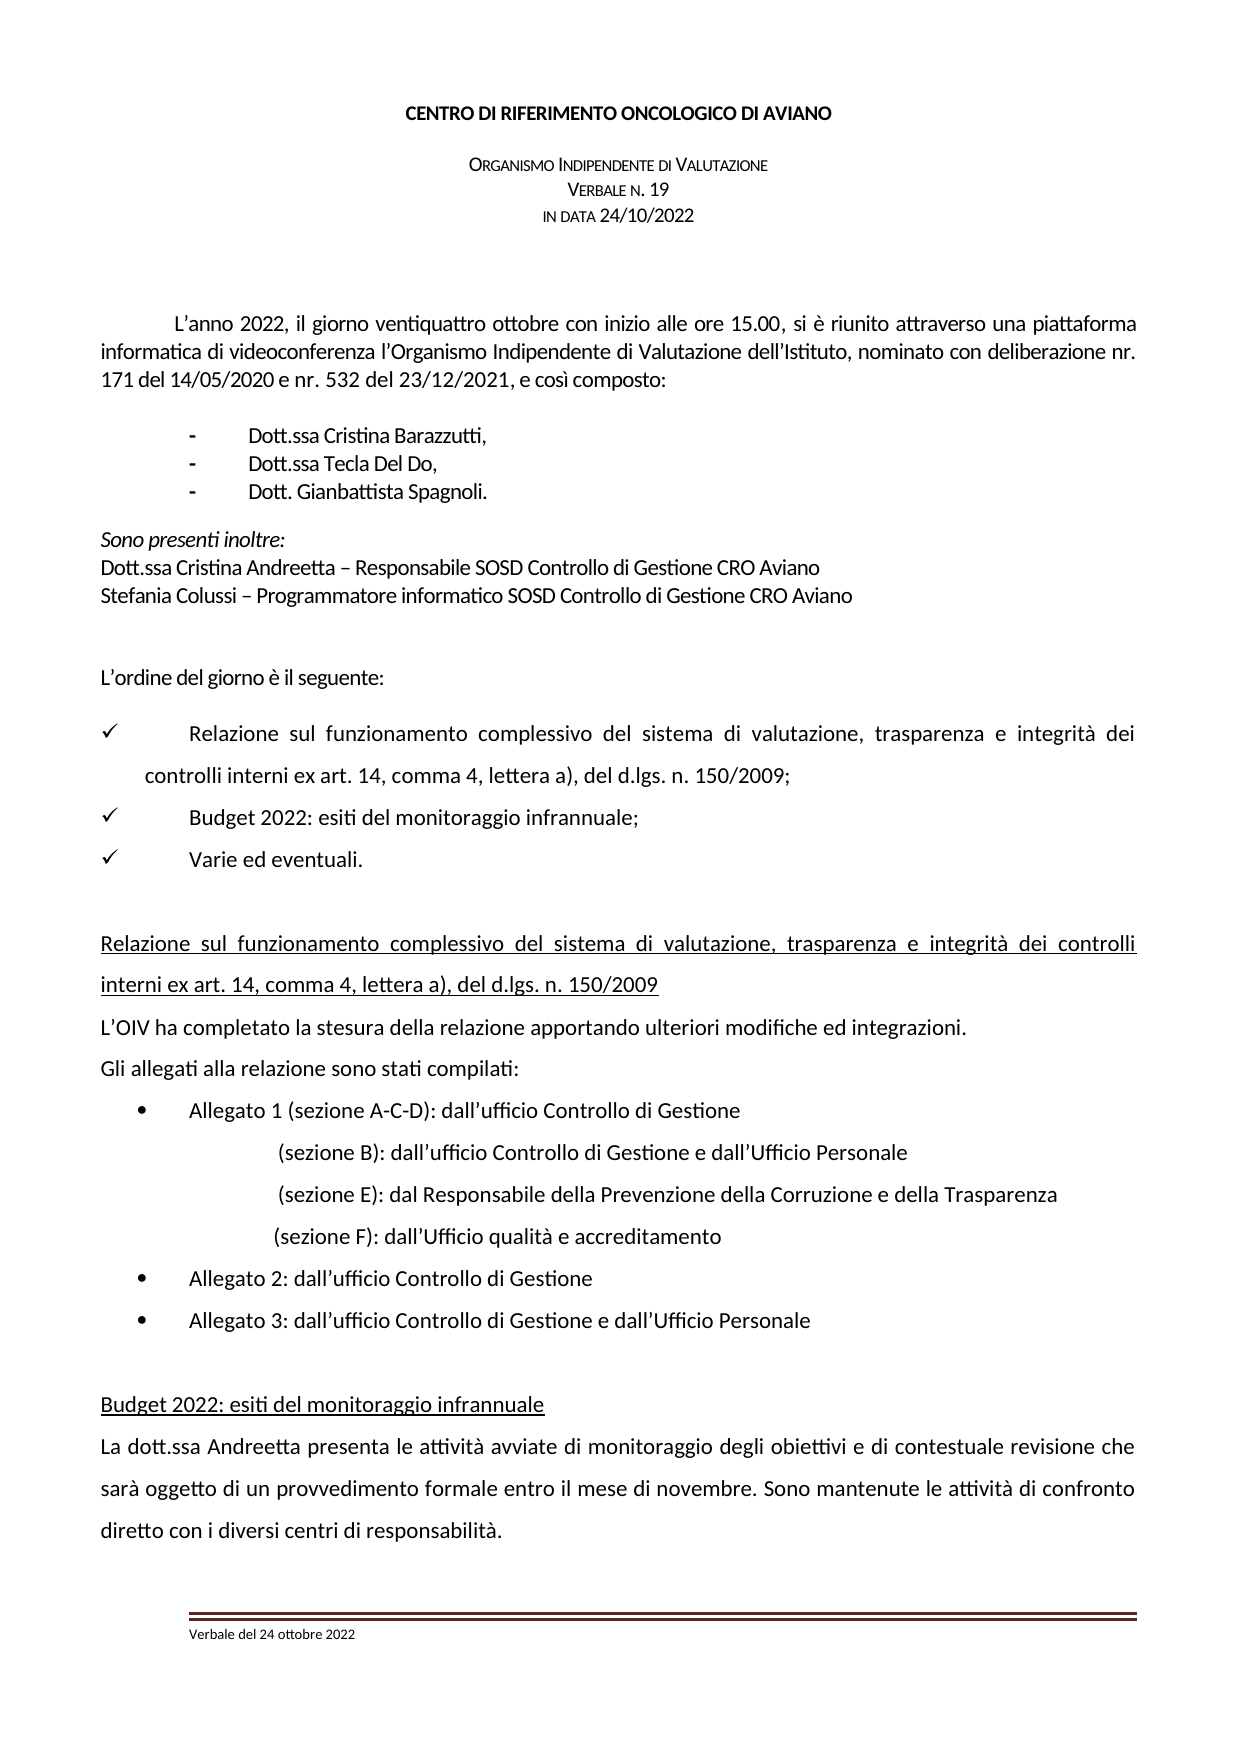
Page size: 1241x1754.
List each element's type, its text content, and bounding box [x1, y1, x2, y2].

list Relazione sul funzionamento complessivo del sistema di valutazione, trasparenza e integrità dei controlli interni ex art. 14, comma 4, lettera a), del d.lgs. n. 150/2009; [100, 719, 1137, 789]
text La dott.ssa Andreetta presenta le attività avviate di monitoraggio degli obiettivi e di contestuale revisione che sarà oggetto di un provvedimento formale entro il mese di novembre. Sono mantenute le attività di confronto diretto con i diversi centri di responsabilità. [100, 1432, 1137, 1544]
text L’ordine del giorno è il seguente: [100, 663, 1138, 691]
list Dott. Gianbattista Spagnoli. [189, 477, 1137, 505]
list Dott.ssa Tecla Del Do, [189, 449, 1137, 477]
subtitle Centro di Riferimento Oncologico di Aviano [100, 100, 1137, 126]
text (sezione F): dall’Ufficio qualità e accreditamento [174, 1222, 1137, 1251]
text Budget 2022: esiti del monitoraggio infrannuale [100, 1390, 1137, 1418]
list Budget 2022: esiti del monitoraggio infrannuale; [100, 803, 1137, 831]
text Gli allegati alla relazione sono stati compilati: [100, 1054, 1137, 1083]
text (sezione B): dall’ufficio Controllo di Gestione e dall’Ufficio Personale [189, 1138, 1137, 1167]
text Relazione sul funzionamento complessivo del sistema di valutazione, trasparenza e integrità dei controlli [100, 929, 1137, 953]
text Organismo Indipendente di Valutazione [100, 151, 1137, 177]
text L’OIV ha completato la stesura della relazione apportando ulteriori modifiche ed integrazioni. [100, 1013, 1137, 1041]
text Stefania Colussi – Programmatore informatico SOSD Controllo di Gestione CRO Aviano [100, 581, 1137, 609]
text (sezione E): dal Responsabile della Prevenzione della Corruzione e della Trasparenza [26, 1181, 1137, 1208]
list Allegato 3: dall’ufficio Controllo di Gestione e dall’Ufficio Personale [138, 1306, 1137, 1334]
text L’anno 2022, il giorno ventiquattro ottobre con inizio alle ore 15.00, si è riunito attraverso una piattaforma informatica di videoconferenza l’Organismo Indipendente di Valutazione dell’Istituto, nominato con deliberazione nr. 171 del 14/05/2020 e nr. 532 del 23/12/2021, e così composto: [100, 309, 1137, 393]
list Varie ed eventuali. [100, 845, 1137, 873]
list Dott.ssa Cristina Barazzutti, [189, 421, 1137, 449]
text interni ex art. 14, comma 4, lettera a), del d.lgs. n. 150/2009 [100, 954, 1137, 999]
list Allegato 1 (sezione A-C-D): dall’ufficio Controllo di Gestione [138, 1097, 1137, 1124]
subtitle Sono presenti inoltre: [100, 525, 1137, 553]
text Verbale n. 19 [100, 177, 1137, 202]
list Allegato 2: dall’ufficio Controllo di Gestione [138, 1264, 1137, 1292]
subtitle in data 24/10/2022 [100, 202, 1137, 227]
text Dott.ssa Cristina Andreetta – Responsabile SOSD Controllo di Gestione CRO Aviano [100, 553, 1137, 581]
